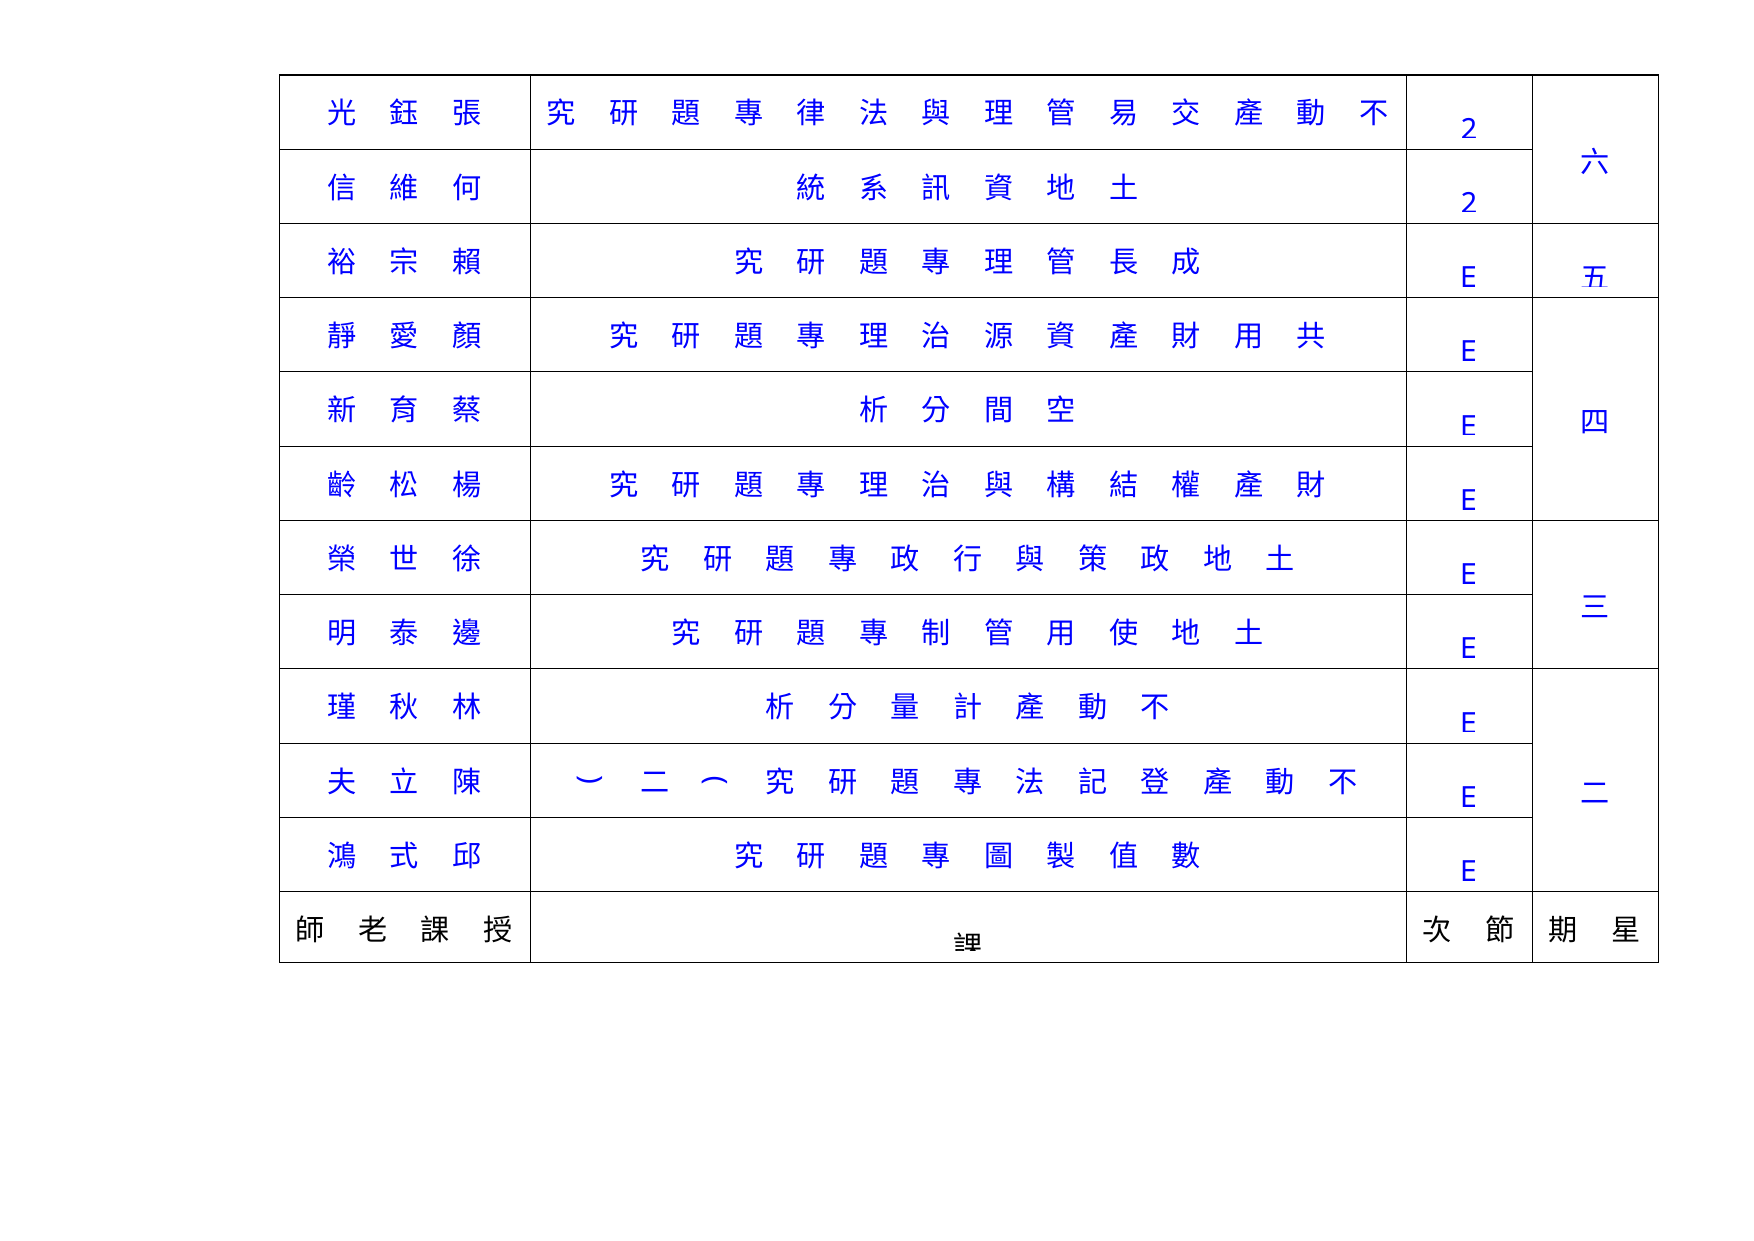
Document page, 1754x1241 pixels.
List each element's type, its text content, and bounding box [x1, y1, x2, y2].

table_cell 成長管理專題研究 [531, 224, 1406, 297]
table_header 五 [1533, 224, 1658, 297]
table_cell 不動產交易管理與法律專題研究 [531, 76, 1406, 149]
table_cell E F G [1407, 224, 1532, 297]
table_cell E F G [1407, 298, 1532, 371]
table_cell 土地使用管制專題研究 [531, 595, 1406, 668]
table_cell 林秋瑾 [280, 669, 530, 743]
table_cell E F G [1407, 521, 1532, 594]
table_cell 土地資訊系統 [531, 150, 1406, 223]
table_cell 不動產登記法專題研究(二) [531, 744, 1406, 817]
table_header 二 [1533, 669, 1658, 891]
table_cell 賴宗裕 [280, 224, 530, 297]
table_cell 邊泰明 [280, 595, 530, 668]
table_cell 節次 [1407, 892, 1532, 962]
table_cell 陳立夫 [280, 744, 530, 817]
table_cell 2 3 4 [1407, 76, 1532, 149]
table_cell E F G [1407, 669, 1532, 743]
table_cell 空間分析 [531, 372, 1406, 446]
table_cell E F G [1407, 447, 1532, 520]
table_header 三 [1533, 521, 1658, 668]
table_cell 楊松齡 [280, 447, 530, 520]
table_header 星期 [1533, 892, 1658, 962]
table_cell 土地政策與行政專題研究 [531, 521, 1406, 594]
table_header 四 [1533, 298, 1658, 520]
table_cell 共用財產資源治理專題研究 [531, 298, 1406, 371]
table_cell 數值製圖專題研究 [531, 818, 1406, 891]
table_cell 課 程 名 稱 [531, 892, 1406, 962]
table_cell 不動產計量分析 [531, 669, 1406, 743]
table_cell 2 3 4 [1407, 150, 1532, 223]
table_cell E F G [1407, 372, 1532, 446]
table_cell 邱式鴻 [280, 818, 530, 891]
table_cell E F G [1407, 595, 1532, 668]
table_cell 徐世榮 [280, 521, 530, 594]
table_cell 財產權結構與治理專題研究 [531, 447, 1406, 520]
table_header 六 [1533, 76, 1658, 223]
table_cell 授課老師 [280, 892, 530, 962]
table_cell 張鈺光 [280, 76, 530, 149]
table_cell 顏愛靜 [280, 298, 530, 371]
table_cell 何維信 [280, 150, 530, 223]
table_cell 蔡育新 [280, 372, 530, 446]
table_cell E F G [1407, 818, 1532, 891]
table_cell E F G [1407, 744, 1532, 817]
